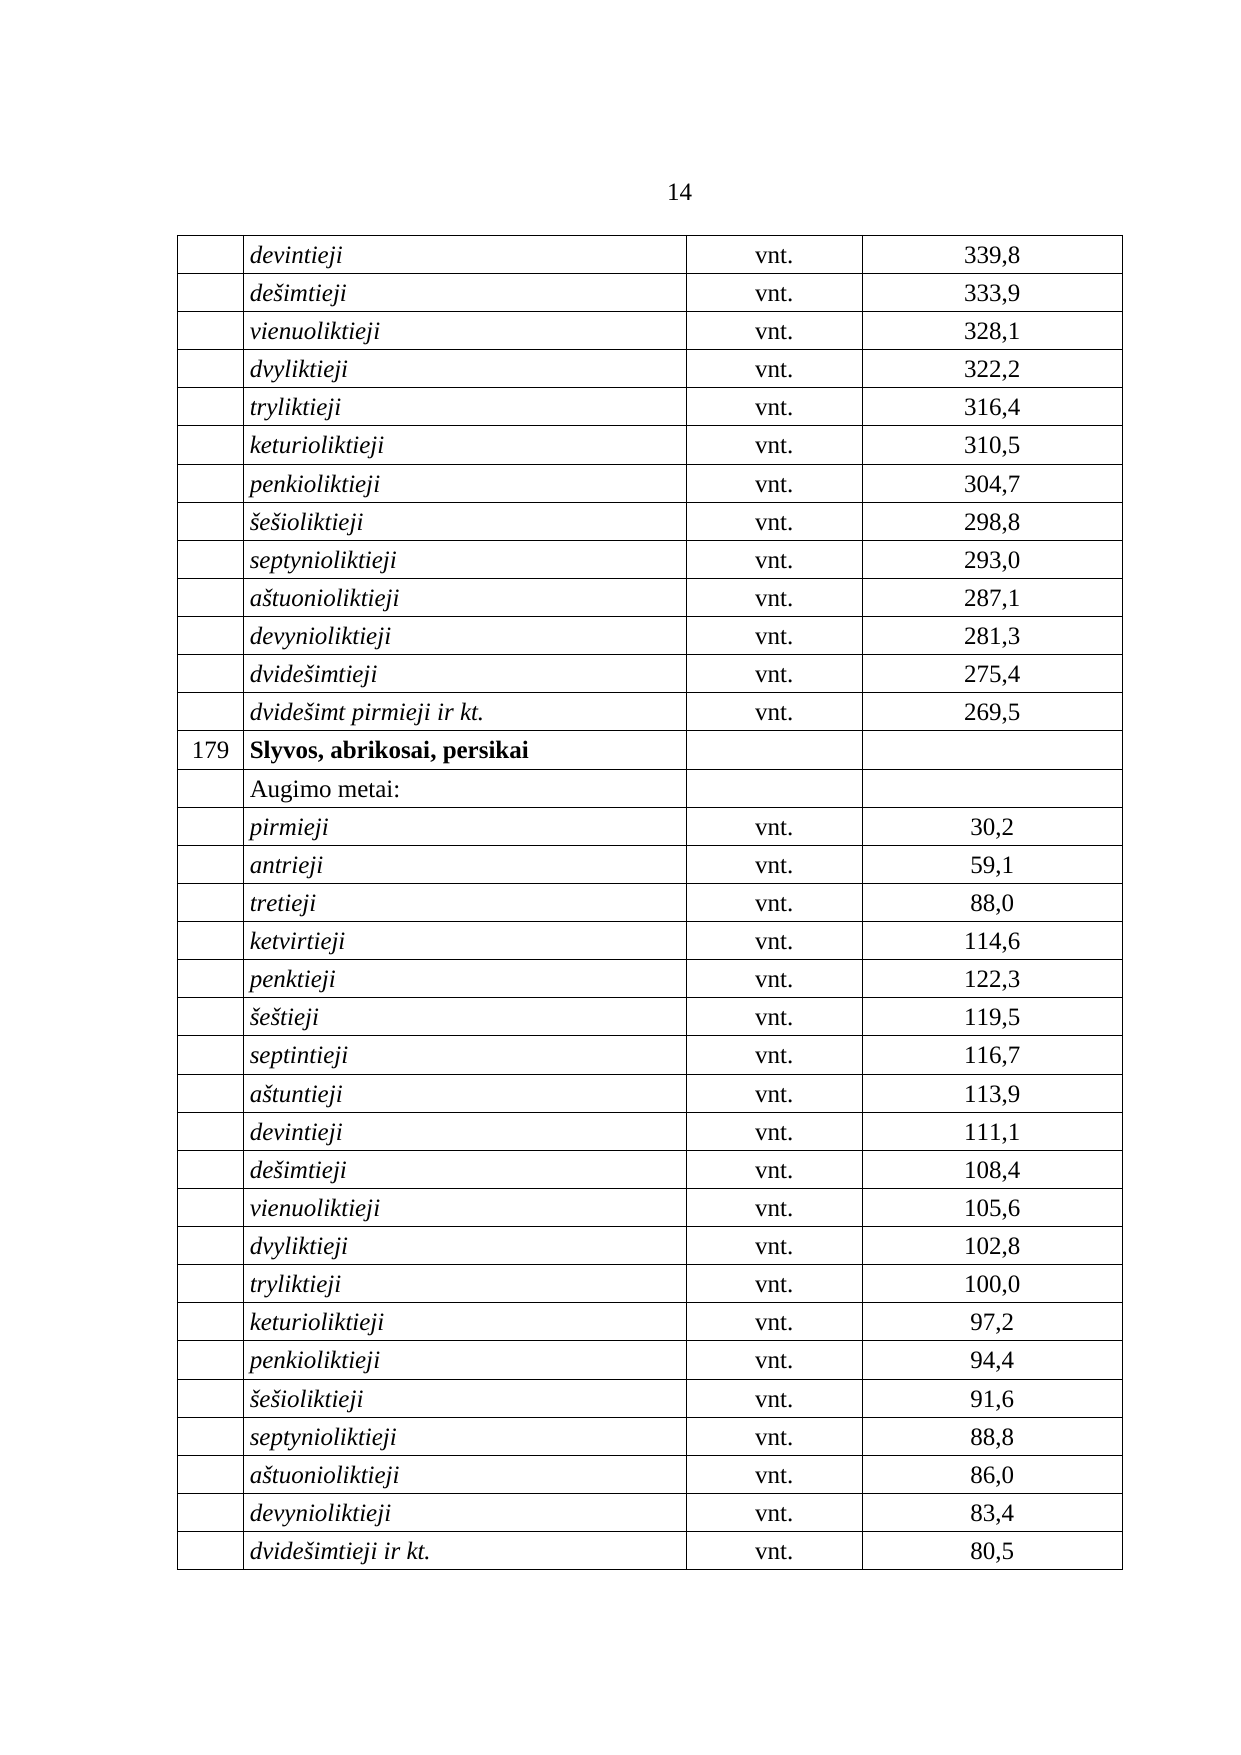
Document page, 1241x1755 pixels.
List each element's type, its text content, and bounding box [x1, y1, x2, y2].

table_cell devintieji [244, 1113, 686, 1150]
table_cell [178, 1532, 243, 1569]
table_cell [178, 617, 243, 654]
table_cell vnt. [687, 388, 862, 425]
table_cell aštuonioliktieji [244, 579, 686, 616]
table_cell 116,7 [863, 1036, 1122, 1073]
table_cell [178, 465, 243, 502]
table_cell 316,4 [863, 388, 1122, 425]
table_cell vienuoliktieji [244, 312, 686, 349]
table_cell dvidešimtieji [244, 655, 686, 692]
table_cell tretieji [244, 884, 686, 921]
table_cell dvyliktieji [244, 350, 686, 387]
table_cell Augimo metai: [244, 770, 686, 807]
table_cell [178, 808, 243, 845]
table_cell [178, 1113, 243, 1150]
table_cell penkioliktieji [244, 1341, 686, 1378]
table_cell šeštieji [244, 998, 686, 1035]
table_cell keturioliktieji [244, 426, 686, 463]
table_cell vnt. [687, 1227, 862, 1264]
table_cell dešimtieji [244, 274, 686, 311]
table_cell vnt. [687, 1113, 862, 1150]
table_cell [687, 770, 862, 807]
table_cell [178, 236, 243, 273]
table_cell 91,6 [863, 1380, 1122, 1417]
table_cell vnt. [687, 998, 862, 1035]
table_cell pirmieji [244, 808, 686, 845]
table_cell vnt. [687, 1494, 862, 1531]
table_cell 80,5 [863, 1532, 1122, 1569]
table_cell vnt. [687, 236, 862, 273]
table_cell 86,0 [863, 1456, 1122, 1493]
table_cell [178, 1418, 243, 1455]
table_cell penkioliktieji [244, 465, 686, 502]
table_cell 88,8 [863, 1418, 1122, 1455]
table_cell 281,3 [863, 617, 1122, 654]
table_cell 100,0 [863, 1265, 1122, 1302]
table_cell vnt. [687, 960, 862, 997]
table_cell tryliktieji [244, 1265, 686, 1302]
table_cell dvyliktieji [244, 1227, 686, 1264]
table_cell [178, 388, 243, 425]
table_cell 111,1 [863, 1113, 1122, 1150]
table_cell 94,4 [863, 1341, 1122, 1378]
table_cell vnt. [687, 884, 862, 921]
table_cell vnt. [687, 808, 862, 845]
table_cell [178, 770, 243, 807]
table_cell 287,1 [863, 579, 1122, 616]
table_cell 298,8 [863, 503, 1122, 540]
table_cell penktieji [244, 960, 686, 997]
table_cell 108,4 [863, 1151, 1122, 1188]
table_cell vienuoliktieji [244, 1189, 686, 1226]
table_cell [178, 312, 243, 349]
table_cell vnt. [687, 1380, 862, 1417]
table_cell vnt. [687, 1341, 862, 1378]
table_cell 328,1 [863, 312, 1122, 349]
table_cell 59,1 [863, 846, 1122, 883]
table_cell 114,6 [863, 922, 1122, 959]
table_cell vnt. [687, 465, 862, 502]
table_cell [178, 1227, 243, 1264]
table_cell [178, 1151, 243, 1188]
table_cell 333,9 [863, 274, 1122, 311]
table_cell [178, 1303, 243, 1340]
table_cell Slyvos, abrikosai, persikai [244, 731, 686, 768]
table_cell vnt. [687, 1189, 862, 1226]
table_cell septynioliktieji [244, 541, 686, 578]
table_cell vnt. [687, 922, 862, 959]
table_cell dešimtieji [244, 1151, 686, 1188]
table_cell aštuonioliktieji [244, 1456, 686, 1493]
table_cell ketvirtieji [244, 922, 686, 959]
table_cell septynioliktieji [244, 1418, 686, 1455]
table_cell 97,2 [863, 1303, 1122, 1340]
table_cell 275,4 [863, 655, 1122, 692]
table_cell vnt. [687, 503, 862, 540]
table_cell tryliktieji [244, 388, 686, 425]
table_cell vnt. [687, 655, 862, 692]
table_cell vnt. [687, 693, 862, 730]
table_cell vnt. [687, 579, 862, 616]
table_cell vnt. [687, 617, 862, 654]
table_cell 30,2 [863, 808, 1122, 845]
table_cell 339,8 [863, 236, 1122, 273]
table_cell devynioliktieji [244, 617, 686, 654]
table_cell 269,5 [863, 693, 1122, 730]
table_cell [178, 274, 243, 311]
table_cell vnt. [687, 846, 862, 883]
table_cell 119,5 [863, 998, 1122, 1035]
table_cell 113,9 [863, 1075, 1122, 1112]
table_cell [178, 1456, 243, 1493]
table_cell vnt. [687, 1075, 862, 1112]
table_cell antrieji [244, 846, 686, 883]
table_cell vnt. [687, 350, 862, 387]
table_cell 179 [178, 731, 243, 768]
table_cell 293,0 [863, 541, 1122, 578]
table_cell 83,4 [863, 1494, 1122, 1531]
table_cell [178, 655, 243, 692]
table_cell vnt. [687, 1456, 862, 1493]
table_cell [178, 1380, 243, 1417]
table_cell vnt. [687, 426, 862, 463]
table_cell [178, 884, 243, 921]
table_cell 102,8 [863, 1227, 1122, 1264]
table_cell dvidešimt pirmieji ir kt. [244, 693, 686, 730]
table_cell [687, 731, 862, 768]
table_cell keturioliktieji [244, 1303, 686, 1340]
table_cell vnt. [687, 1303, 862, 1340]
table_cell vnt. [687, 1036, 862, 1073]
table_cell [178, 960, 243, 997]
table_cell vnt. [687, 274, 862, 311]
table_cell vnt. [687, 1418, 862, 1455]
table_cell vnt. [687, 312, 862, 349]
table_cell 322,2 [863, 350, 1122, 387]
table_cell devintieji [244, 236, 686, 273]
table_cell 105,6 [863, 1189, 1122, 1226]
table_cell aštuntieji [244, 1075, 686, 1112]
table_cell [178, 1075, 243, 1112]
table_cell [178, 1265, 243, 1302]
table_cell [178, 541, 243, 578]
table_cell [178, 503, 243, 540]
table_cell [178, 350, 243, 387]
table_cell vnt. [687, 1532, 862, 1569]
table_cell 88,0 [863, 884, 1122, 921]
table_cell [178, 1036, 243, 1073]
table_cell šešioliktieji [244, 503, 686, 540]
table_cell devynioliktieji [244, 1494, 686, 1531]
table_cell [178, 922, 243, 959]
table_cell [863, 731, 1122, 768]
table_cell [178, 1341, 243, 1378]
table_cell vnt. [687, 1151, 862, 1188]
table_cell [178, 846, 243, 883]
table_cell [178, 1494, 243, 1531]
table_cell [178, 998, 243, 1035]
table_cell 310,5 [863, 426, 1122, 463]
table_cell dvidešimtieji ir kt. [244, 1532, 686, 1569]
table_cell vnt. [687, 1265, 862, 1302]
table_cell 122,3 [863, 960, 1122, 997]
table_cell [178, 426, 243, 463]
table_cell šešioliktieji [244, 1380, 686, 1417]
table_cell [178, 579, 243, 616]
table_cell 304,7 [863, 465, 1122, 502]
table_cell [178, 693, 243, 730]
table_cell vnt. [687, 541, 862, 578]
table_cell [178, 1189, 243, 1226]
table_cell septintieji [244, 1036, 686, 1073]
table_cell [863, 770, 1122, 807]
